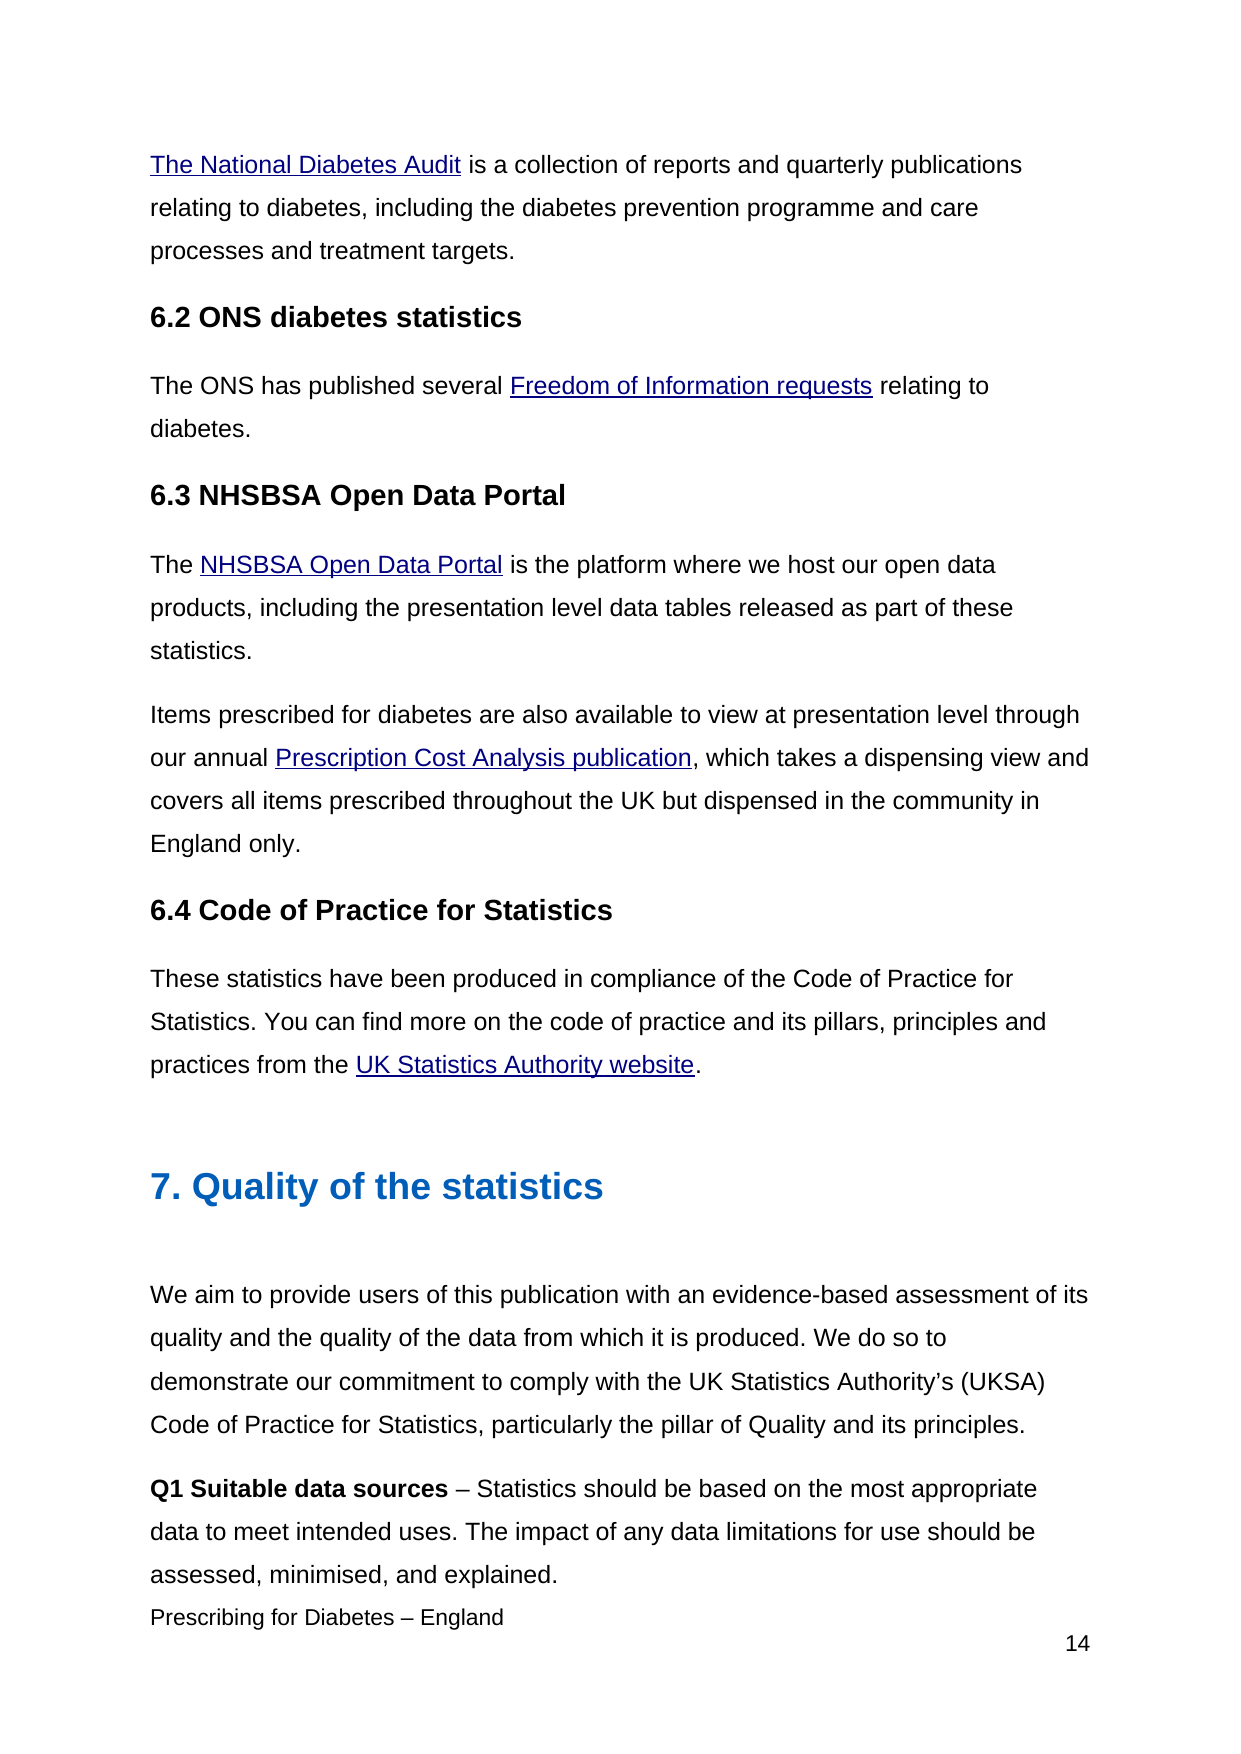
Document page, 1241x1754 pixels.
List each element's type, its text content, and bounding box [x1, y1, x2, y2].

text 6.2 ONS diabetes statistics [150, 300, 1090, 334]
text These statistics have been produced in compliance of the Code of Practice for Statistics. You can find more on the code of practice and its pillars, principles and practices from the UK Statistics Authority website. [150, 964, 1090, 1079]
text 6.3 NHSBSA Open Data Portal [150, 478, 1090, 512]
text We aim to provide users of this publication with an evidence-based assessment of its quality and the quality of the data from which it is produced. We do so to demonstrate our commitment to comply with the UK Statistics Authority’s (UKSA) Code of Practice for Statistics, particularly the pillar of Quality and its principles. [150, 1280, 1090, 1438]
text The NHSBSA Open Data Portal is the platform where we host our open data products, including the presentation level data tables released as part of these statistics. [150, 549, 1090, 664]
text 6.4 Code of Practice for Statistics [150, 893, 1090, 927]
text The National Diabetes Audit is a collection of reports and quarterly publications relating to diabetes, including the diabetes prevention programme and care processes and treatment targets. [150, 150, 1090, 265]
subtitle 7. Quality of the statistics [150, 1164, 1090, 1208]
text The ONS has published several Freedom of Information requests relating to diabetes. [150, 371, 1090, 443]
text Q1 Suitable data sources – Statistics should be based on the most appropriate data to meet intended uses. The impact of any data limitations for use should be assessed, minimised, and explained. [150, 1473, 1090, 1588]
text Items prescribed for diabetes are also available to view at presentation level through our annual Prescription Cost Analysis publication, which takes a dispensing view and covers all items prescribed throughout the UK but dispensed in the community in England only. [150, 700, 1090, 858]
